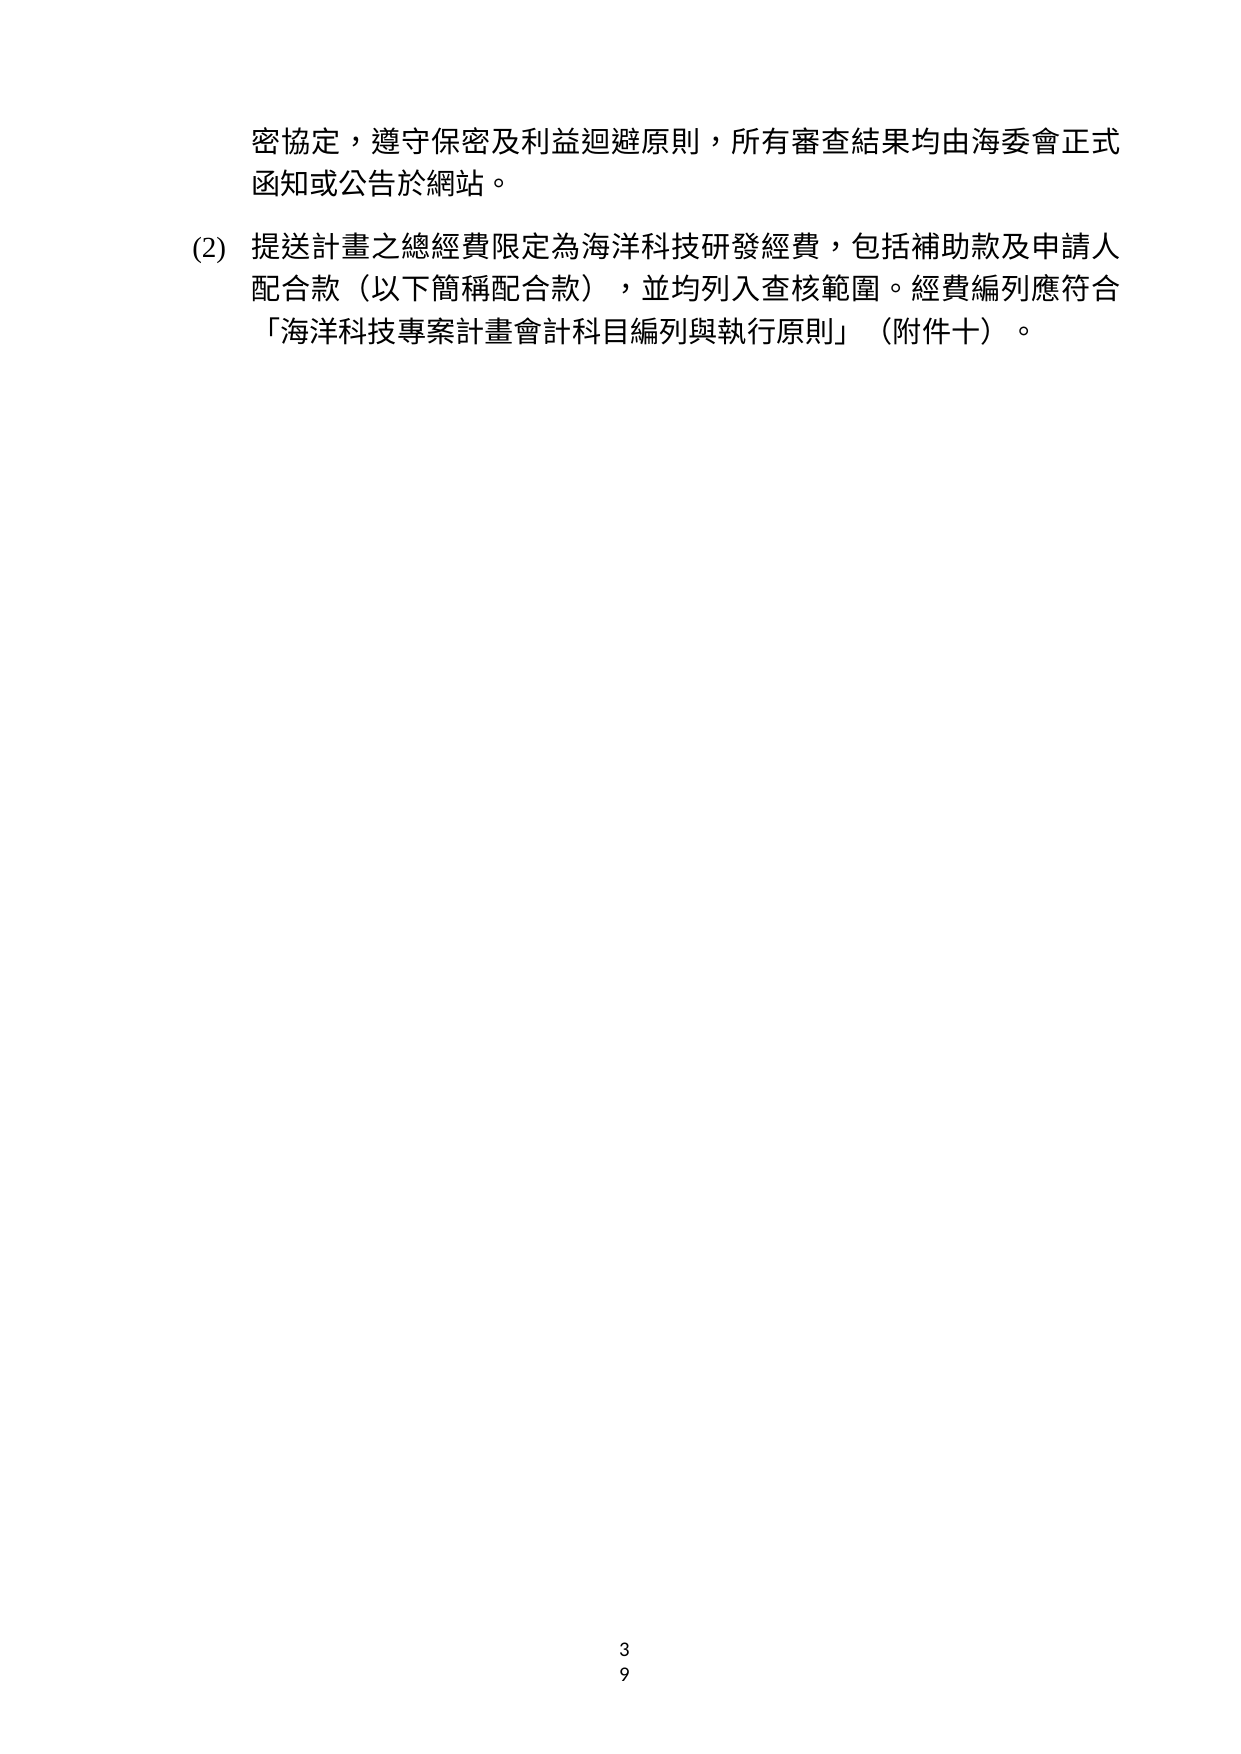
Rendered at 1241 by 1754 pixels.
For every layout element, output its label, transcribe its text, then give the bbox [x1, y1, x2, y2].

list 提送計畫之總經費限定為海洋科技研發經費，包括補助款及申請人配合款（以下簡稱配合款），並均列入查核範圍。經費編列應符合「海洋科技專案計畫會計科目編列與執行原則」（附件十）。 [192, 223, 1122, 350]
list 密協定，遵守保密及利益迴避原則，所有審查結果均由海委會正式函知或公告於網站。 [192, 118, 1122, 203]
